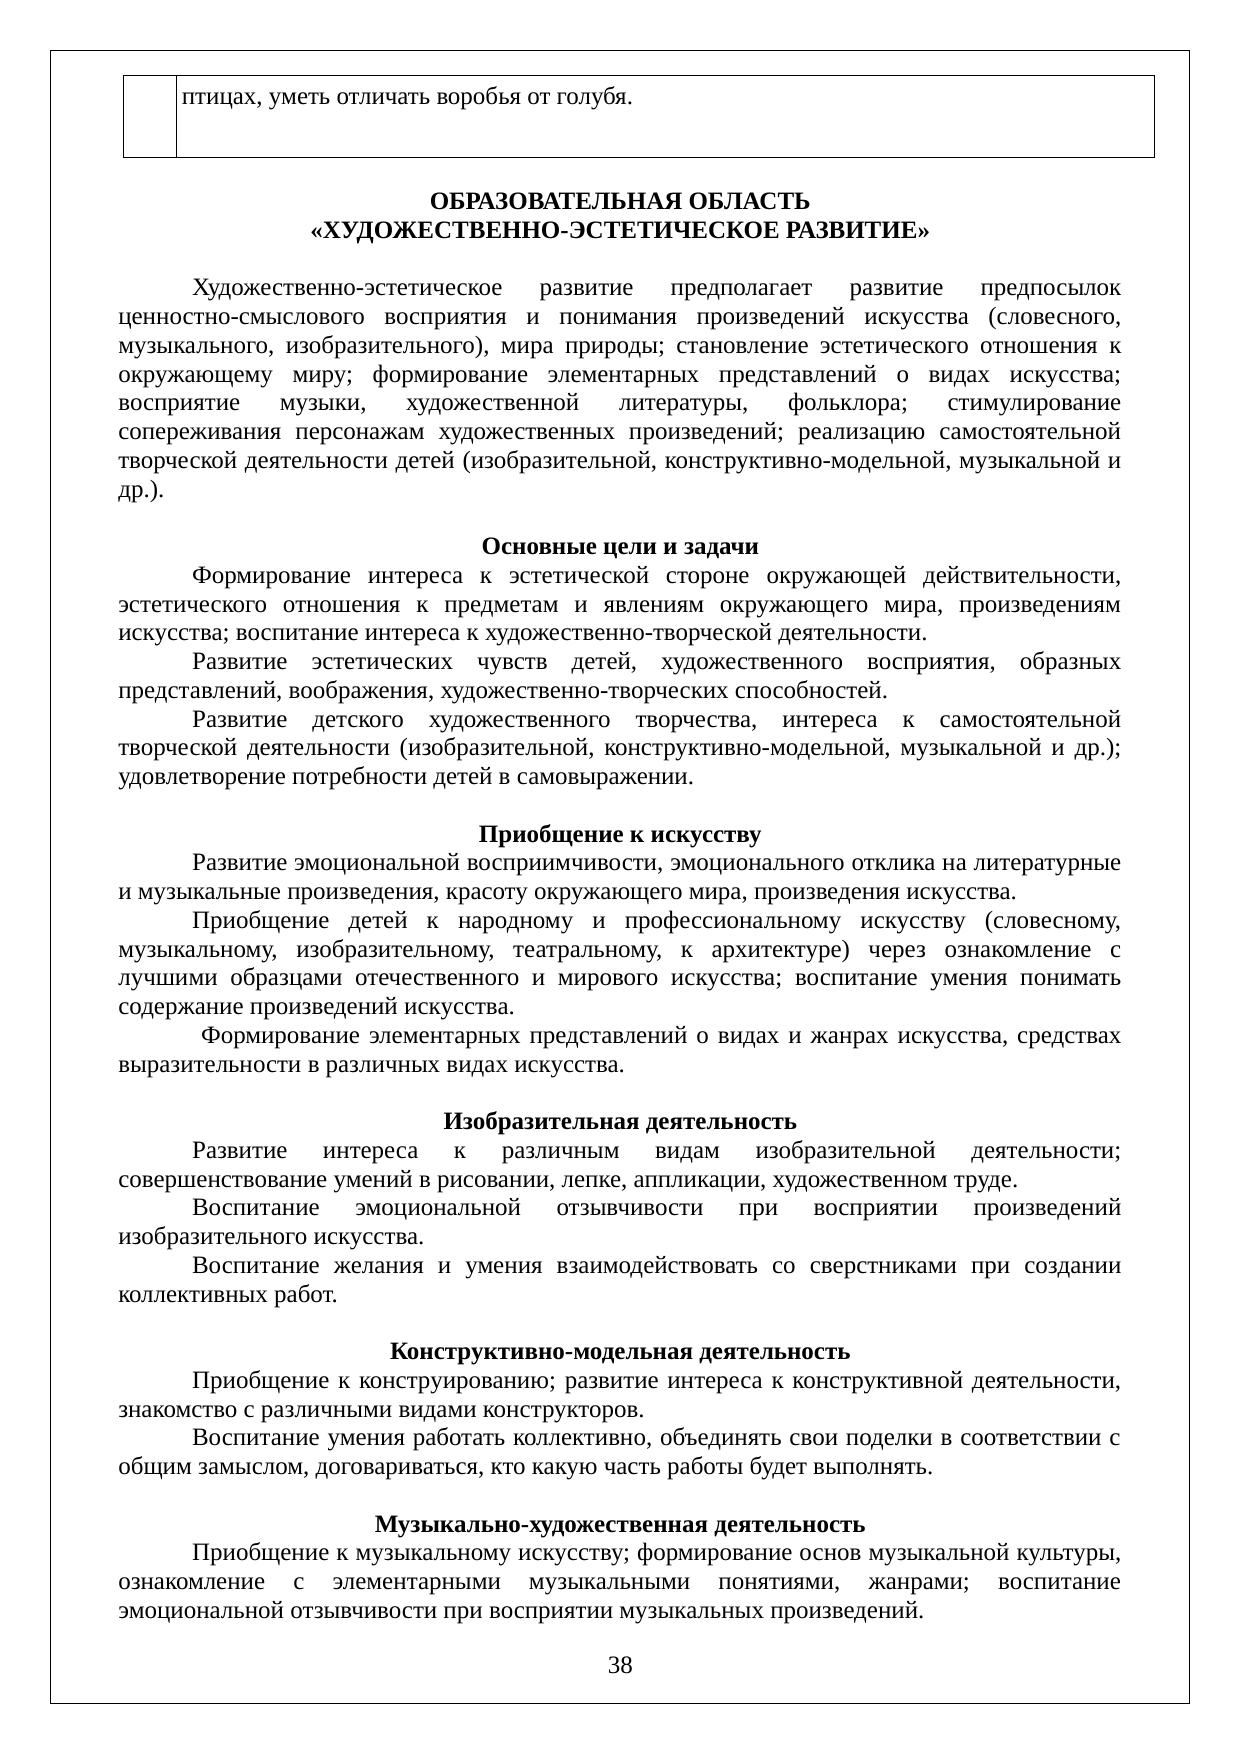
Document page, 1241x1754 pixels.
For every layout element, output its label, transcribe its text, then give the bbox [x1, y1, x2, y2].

text Формирование элементарных представлений о видах и жанрах искусства, средствах выразительности в различных видах искусства. [118, 1020, 1122, 1077]
text Основные цели и задачи [118, 531, 1122, 560]
text «ХУДОЖЕСТВЕННО-ЭСТЕТИЧЕСКОЕ РАЗВИТИЕ» [118, 215, 1122, 244]
text Конструктивно-модельная деятельность [118, 1336, 1122, 1365]
text Художественно-эстетическое развитие предполагает развитие предпосылок ценностно-смыслового восприятия и понимания произведений искусства (словесного, музыкального, изобразительного), мира природы; становление эстетического отношения к окружающему миру; формирование элементарных представлений о видах искусства; восприятие музыки, художественной литературы, фольклора; стимулирование сопереживания персонажам художественных произведений; реализацию самостоятельной творческой деятельности детей (изобразительной, конструктивно-модельной, музыкальной и др.). [118, 272, 1122, 502]
text Развитие детского художественного творчества, интереса к самостоятельной творческой деятельности (изобразительной, конструктивно-модельной, музыкальной и др.); удовлетворение потребности детей в самовыражении. [118, 704, 1122, 790]
text Развитие эмоциональной восприимчивости, эмоционального отклика на литературные и музыкальные произведения, красоту окружающего мира, произведения искусства. [118, 847, 1122, 905]
text Воспитание эмоциональной отзывчивости при восприятии произведений изобразительного искусства. [118, 1192, 1122, 1250]
text Развитие интереса к различным видам изобразительной деятельности; совершенствование умений в рисовании, лепке, аппликации, художественном труде. [118, 1135, 1122, 1192]
text Приобщение детей к народному и профессиональному искусству (словесному, музыкальному, изобразительному, театральному, к архитектуре) через ознакомление с лучшими образцами отечественного и мирового искусства; воспитание умения понимать содержание произведений искусства. [118, 905, 1122, 1020]
text Музыкально-художественная деятельность [118, 1509, 1122, 1537]
text Приобщение к конструированию; развитие интереса к конструктивной деятельности, знакомство с различными видами конструкторов. [118, 1365, 1122, 1422]
text Приобщение к искусству [118, 819, 1122, 847]
text Воспитание желания и умения взаимодействовать со сверстниками при создании коллективных работ. [118, 1250, 1122, 1307]
text Приобщение к музыкальному искусству; формирование основ музыкальной культуры, ознакомление с элементарными музыкальными понятиями, жанрами; воспитание эмоциональной отзывчивости при восприятии музыкальных произведений. [118, 1537, 1122, 1624]
text Изобразительная деятельность [118, 1106, 1122, 1135]
text Воспитание умения работать коллективно, объединять свои поделки в соответствии с общим замыслом, договариваться, кто какую часть работы будет выполнять. [118, 1422, 1122, 1480]
text Формирование интереса к эстетической стороне окружающей действительности, эстетического отношения к предметам и явлениям окружающего мира, произведениям искусства; воспитание интереса к художественно-творческой деятельности. [118, 560, 1122, 646]
table_cell [124, 76, 176, 157]
table_cell птицах, уметь отличать воробья от голубя. [177, 76, 1154, 157]
text Развитие эстетических чувств детей, художественного восприятия, образных представлений, воображения, художественно-творческих способностей. [118, 646, 1122, 704]
text ОБРАЗОВАТЕЛЬНАЯ ОБЛАСТЬ [118, 186, 1122, 215]
